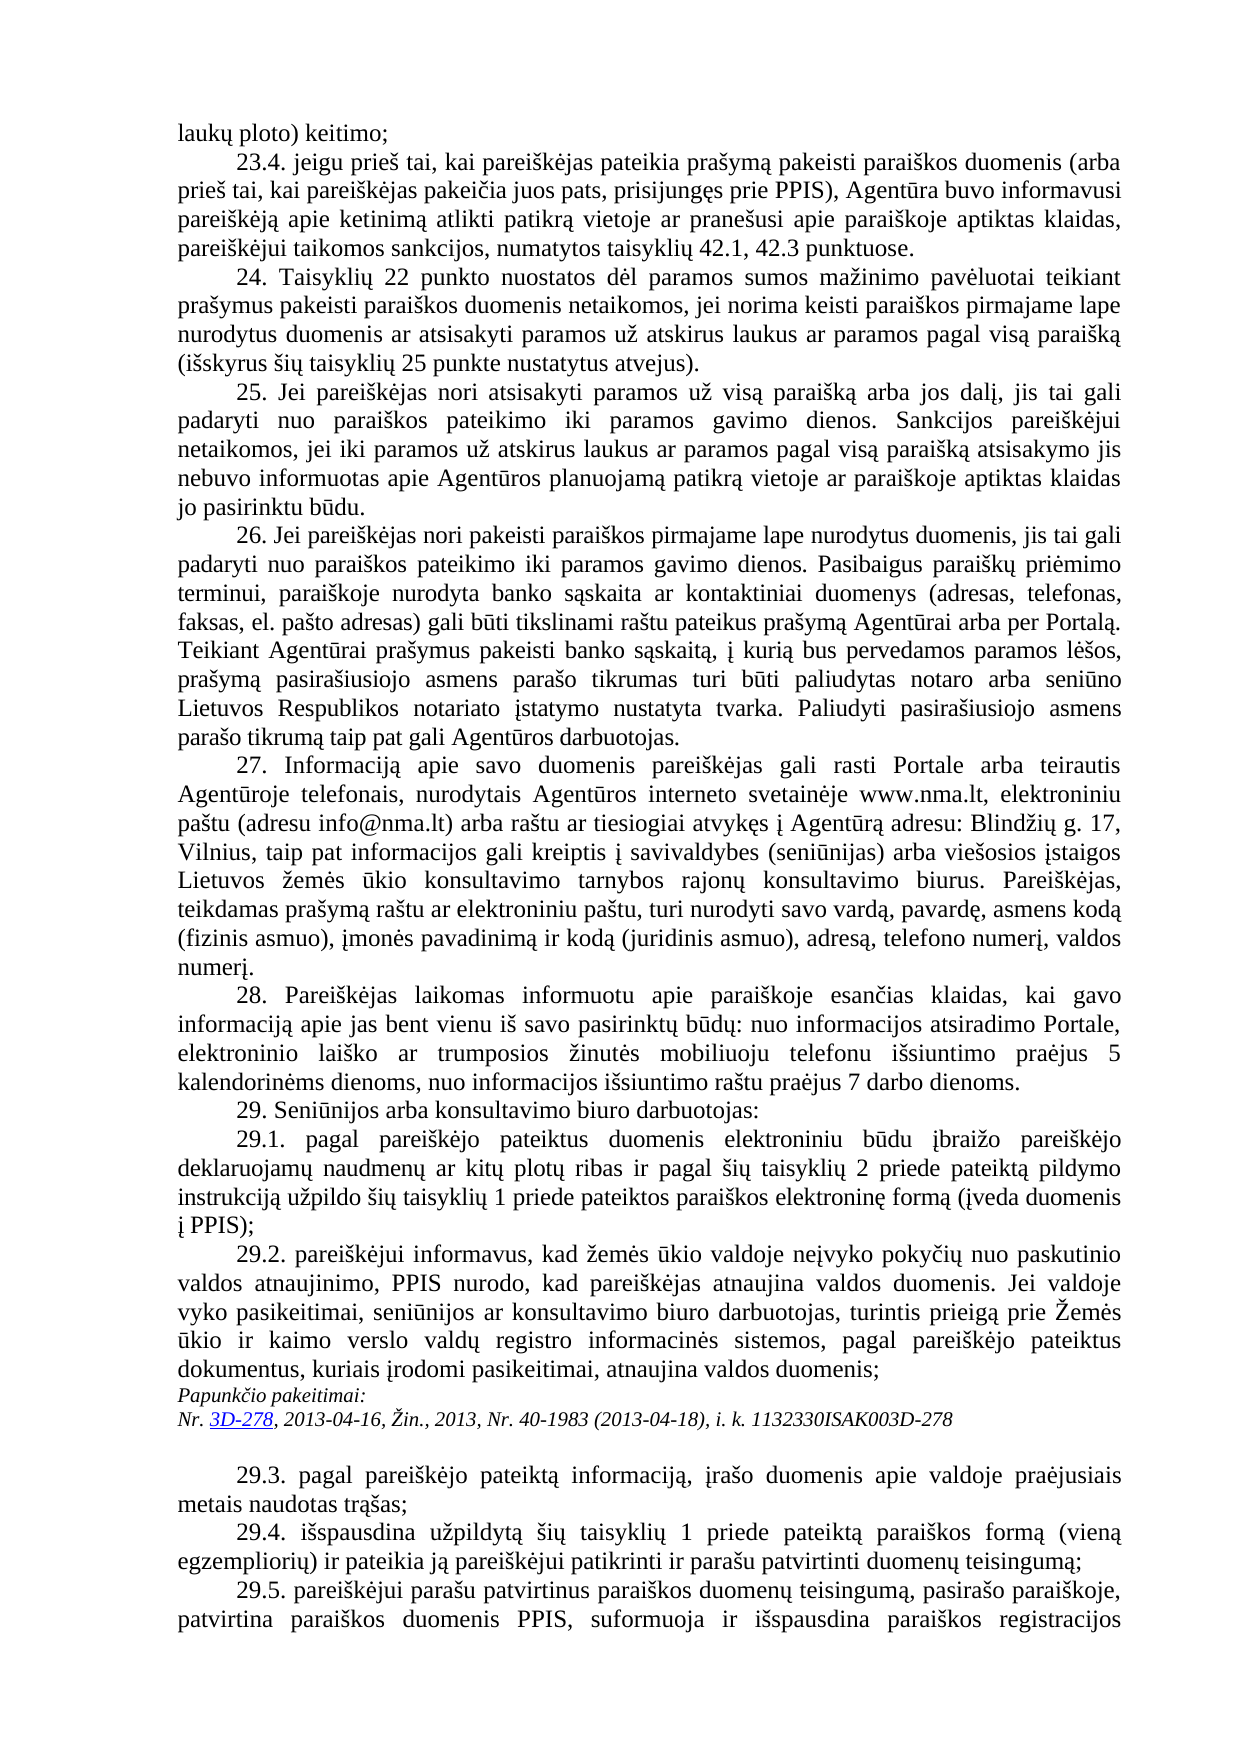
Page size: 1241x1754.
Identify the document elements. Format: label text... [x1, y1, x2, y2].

text laukų ploto) keitimo; [177, 118, 1122, 147]
text 28. Pareiškėjas laikomas informuotu apie paraiškoje esančias klaidas, kai gavo informaciją apie jas bent vienu iš savo pasirinktų būdų: nuo informacijos atsiradimo Portale, elektroninio laiško ar trumposios žinutės mobiliuoju telefonu išsiuntimo praėjus 5 kalendorinėms dienoms, nuo informacijos išsiuntimo raštu praėjus 7 darbo dienoms. [177, 981, 1122, 1096]
text 29.5. pareiškėjui parašu patvirtinus paraiškos duomenų teisingumą, pasirašo paraiškoje, patvirtina paraiškos duomenis PPIS, suformuoja ir išspausdina paraiškos registracijos [177, 1575, 1122, 1632]
text Papunkčio pakeitimai: [177, 1383, 1122, 1407]
text 29.4. išspausdina užpildytą šių taisyklių 1 priede pateiktą paraiškos formą (vieną egzempliorių) ir pateikia ją pareiškėjui patikrinti ir parašu patvirtinti duomenų teisingumą; [177, 1517, 1122, 1575]
text 26. Jei pareiškėjas nori pakeisti paraiškos pirmajame lape nurodytus duomenis, jis tai gali padaryti nuo paraiškos pateikimo iki paramos gavimo dienos. Pasibaigus paraiškų priėmimo terminui, paraiškoje nurodyta banko sąskaita ar kontaktiniai duomenys (adresas, telefonas, faksas, el. pašto adresas) gali būti tikslinami raštu pateikus prašymą Agentūrai arba per Portalą. Teikiant Agentūrai prašymus pakeisti banko sąskaitą, į kurią bus pervedamos paramos lėšos, prašymą pasirašiusiojo asmens parašo tikrumas turi būti paliudytas notaro arba seniūno Lietuvos Respublikos notariato įstatymo nustatyta tvarka. Paliudyti pasirašiusiojo asmens parašo tikrumą taip pat gali Agentūros darbuotojas. [177, 521, 1122, 751]
text 27. Informaciją apie savo duomenis pareiškėjas gali rasti Portale arba teirautis Agentūroje telefonais, nurodytais Agentūros interneto svetainėje www.nma.lt, elektroniniu paštu (adresu info@nma.lt) arba raštu ar tiesiogiai atvykęs į Agentūrą adresu: Blindžių g. 17, Vilnius, taip pat informacijos gali kreiptis į savivaldybes (seniūnijas) arba viešosios įstaigos Lietuvos žemės ūkio konsultavimo tarnybos rajonų konsultavimo biurus. Pareiškėjas, teikdamas prašymą raštu ar elektroniniu paštu, turi nurodyti savo vardą, pavardę, asmens kodą (fizinis asmuo), įmonės pavadinimą ir kodą (juridinis asmuo), adresą, telefono numerį, valdos numerį. [177, 751, 1122, 981]
text 29.3. pagal pareiškėjo pateiktą informaciją, įrašo duomenis apie valdoje praėjusiais metais naudotas trąšas; [177, 1460, 1122, 1517]
text 25. Jei pareiškėjas nori atsisakyti paramos už visą paraišką arba jos dalį, jis tai gali padaryti nuo paraiškos pateikimo iki paramos gavimo dienos. Sankcijos pareiškėjui netaikomos, jei iki paramos už atskirus laukus ar paramos pagal visą paraišką atsisakymo jis nebuvo informuotas apie Agentūros planuojamą patikrą vietoje ar paraiškoje aptiktas klaidas jo pasirinktu būdu. [177, 377, 1122, 521]
text 29. Seniūnijos arba konsultavimo biuro darbuotojas: [177, 1096, 1122, 1124]
text 24. Taisyklių 22 punkto nuostatos dėl paramos sumos mažinimo pavėluotai teikiant prašymus pakeisti paraiškos duomenis netaikomos, jei norima keisti paraiškos pirmajame lape nurodytus duomenis ar atsisakyti paramos už atskirus laukus ar paramos pagal visą paraišką (išskyrus šių taisyklių 25 punkte nustatytus atvejus). [177, 262, 1122, 377]
text 29.1. pagal pareiškėjo pateiktus duomenis elektroniniu būdu įbraižo pareiškėjo deklaruojamų naudmenų ar kitų plotų ribas ir pagal šių taisyklių 2 priede pateiktą pildymo instrukciją užpildo šių taisyklių 1 priede pateiktos paraiškos elektroninę formą (įveda duomenis į PPIS); [177, 1124, 1122, 1239]
text 23.4. jeigu prieš tai, kai pareiškėjas pateikia prašymą pakeisti paraiškos duomenis (arba prieš tai, kai pareiškėjas pakeičia juos pats, prisijungęs prie PPIS), Agentūra buvo informavusi pareiškėją apie ketinimą atlikti patikrą vietoje ar pranešusi apie paraiškoje aptiktas klaidas, pareiškėjui taikomos sankcijos, numatytos taisyklių 42.1, 42.3 punktuose. [177, 147, 1122, 262]
text Nr. 3D-278, 2013-04-16, Žin., 2013, Nr. 40-1983 (2013-04-18), i. k. 1132330ISAK003D-278 [177, 1407, 1122, 1431]
text 29.2. pareiškėjui informavus, kad žemės ūkio valdoje neįvyko pokyčių nuo paskutinio valdos atnaujinimo, PPIS nurodo, kad pareiškėjas atnaujina valdos duomenis. Jei valdoje vyko pasikeitimai, seniūnijos ar konsultavimo biuro darbuotojas, turintis prieigą prie Žemės ūkio ir kaimo verslo valdų registro informacinės sistemos, pagal pareiškėjo pateiktus dokumentus, kuriais įrodomi pasikeitimai, atnaujina valdos duomenis; [177, 1239, 1122, 1383]
